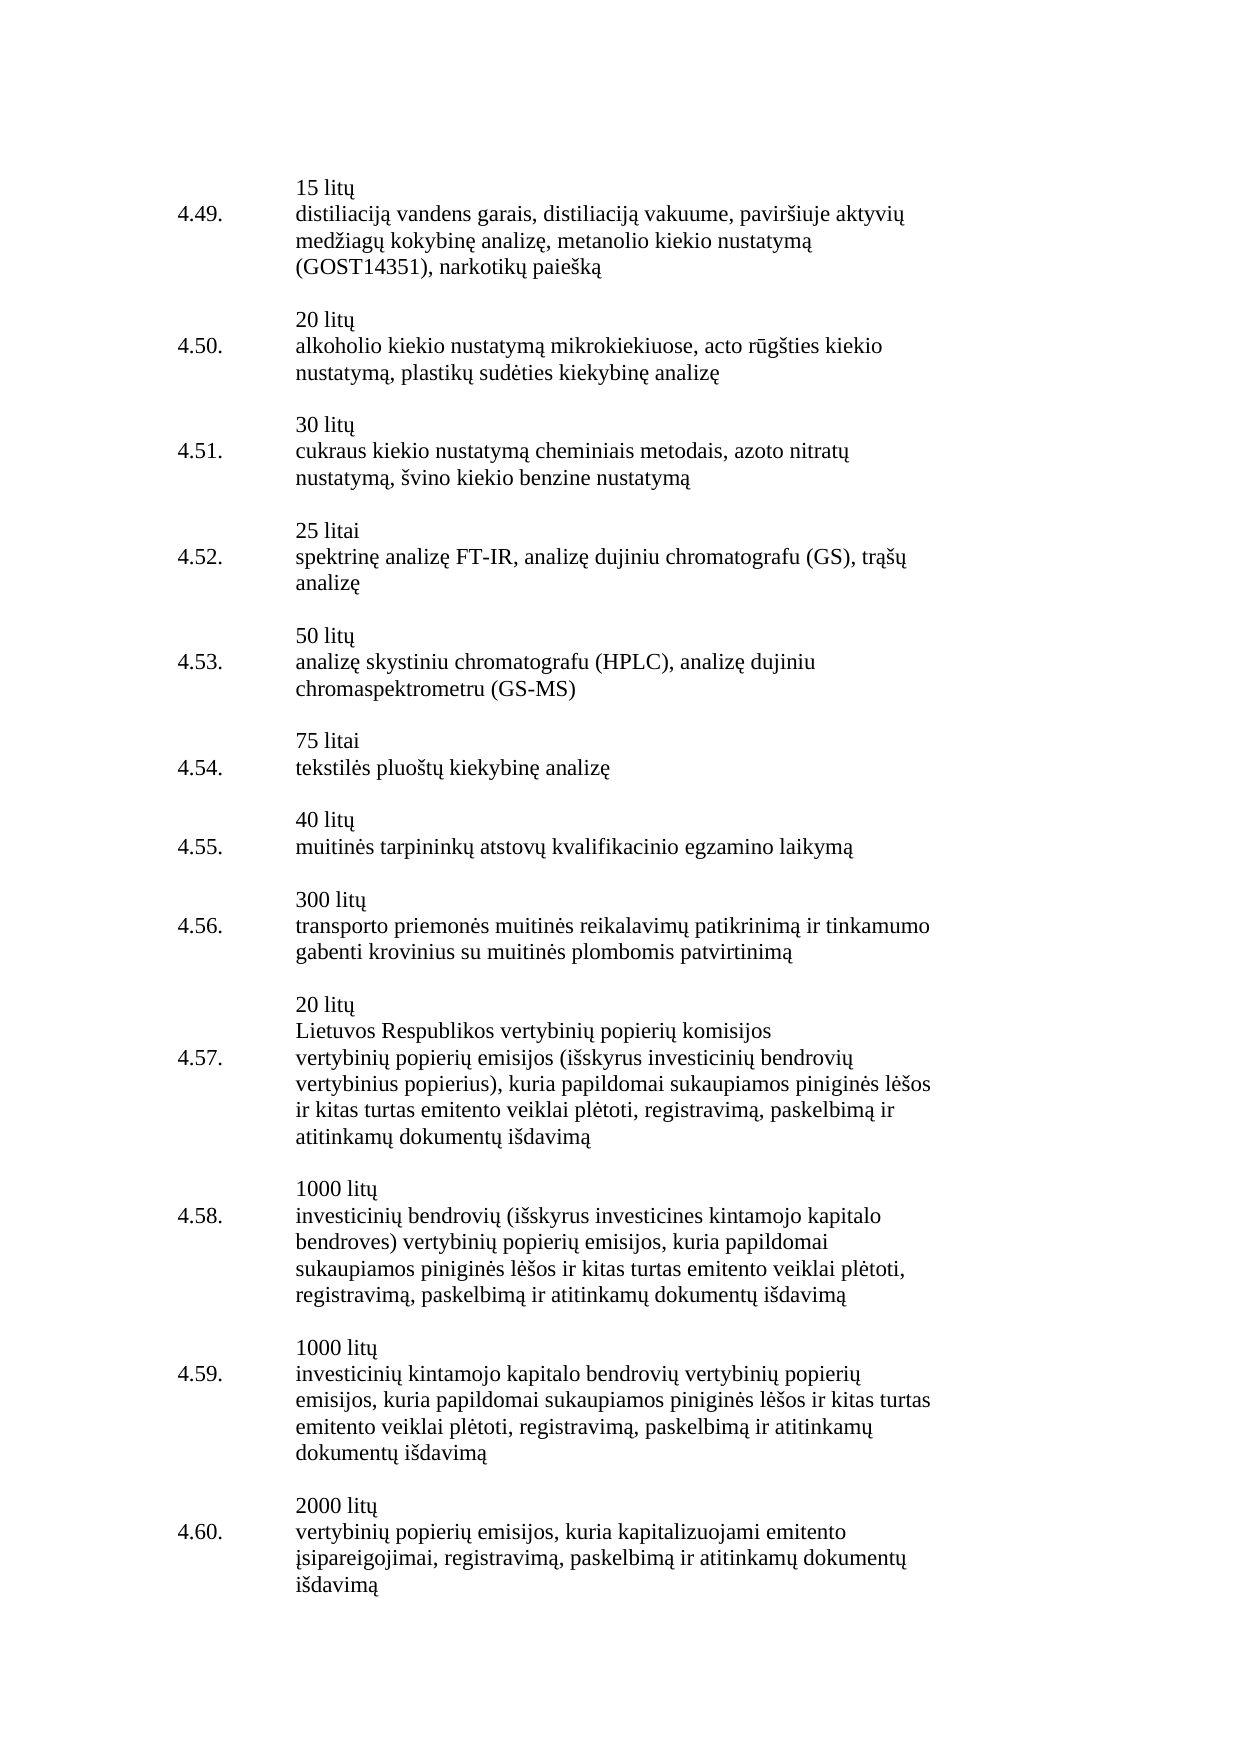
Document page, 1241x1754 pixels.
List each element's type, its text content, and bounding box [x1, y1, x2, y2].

text 4.53. analizę skystiniu chromatografu (HPLC), analizę dujiniu chromaspektrometru (GS-MS) 75 litai [177, 648, 945, 754]
text 4.58. investicinių bendrovių (išskyrus investicines kintamojo kapitalo bendroves) vertybinių popierių emisijos, kuria papildomai sukaupiamos piniginės lėšos ir kitas turtas emitento veiklai plėtoti, registravimą, paskelbimą ir atitinkamų dokumentų išdavimą 1000 litų [177, 1202, 945, 1360]
text 4.57. vertybinių popierių emisijos (išskyrus investicinių bendrovių vertybinius popierius), kuria papildomai sukaupiamos piniginės lėšos ir kitas turtas emitento veiklai plėtoti, registravimą, paskelbimą ir atitinkamų dokumentų išdavimą 1000 litų [177, 1044, 945, 1202]
text 4.59. investicinių kintamojo kapitalo bendrovių vertybinių popierių emisijos, kuria papildomai sukaupiamos piniginės lėšos ir kitas turtas emitento veiklai plėtoti, registravimą, paskelbimą ir atitinkamų dokumentų išdavimą 2000 litų [177, 1360, 945, 1518]
text 4.54. tekstilės pluoštų kiekybinę analizę 40 litų [177, 754, 945, 833]
text 4.52. spektrinę analizę FT-IR, analizę dujiniu chromatografu (GS), trąšų analizę 50 litų [177, 543, 945, 648]
text 4.51. cukraus kiekio nustatymą cheminiais metodais, azoto nitratų nustatymą, švino kiekio benzine nustatymą 25 litai [177, 438, 945, 543]
text 15 litų [177, 148, 945, 200]
text 4.49. distiliaciją vandens garais, distiliaciją vakuume, paviršiuje aktyvių medžiagų kokybinę analizę, metanolio kiekio nustatymą (GOST14351), narkotikų paiešką 20 litų [177, 200, 945, 332]
text 4.55. muitinės tarpininkų atstovų kvalifikacinio egzamino laikymą 300 litų [177, 833, 945, 912]
text 4.50. alkoholio kiekio nustatymą mikrokiekiuose, acto rūgšties kiekio nustatymą, plastikų sudėties kiekybinę analizę 30 litų [177, 332, 945, 438]
text Lietuvos Respublikos vertybinių popierių komisijos [177, 1017, 945, 1044]
text 4.56. transporto priemonės muitinės reikalavimų patikrinimą ir tinkamumo gabenti krovinius su muitinės plombomis patvirtinimą 20 litų [177, 912, 945, 1017]
text 4.60. vertybinių popierių emisijos, kuria kapitalizuojami emitento įsipareigojimai, registravimą, paskelbimą ir atitinkamų dokumentų išdavimą [177, 1518, 945, 1597]
